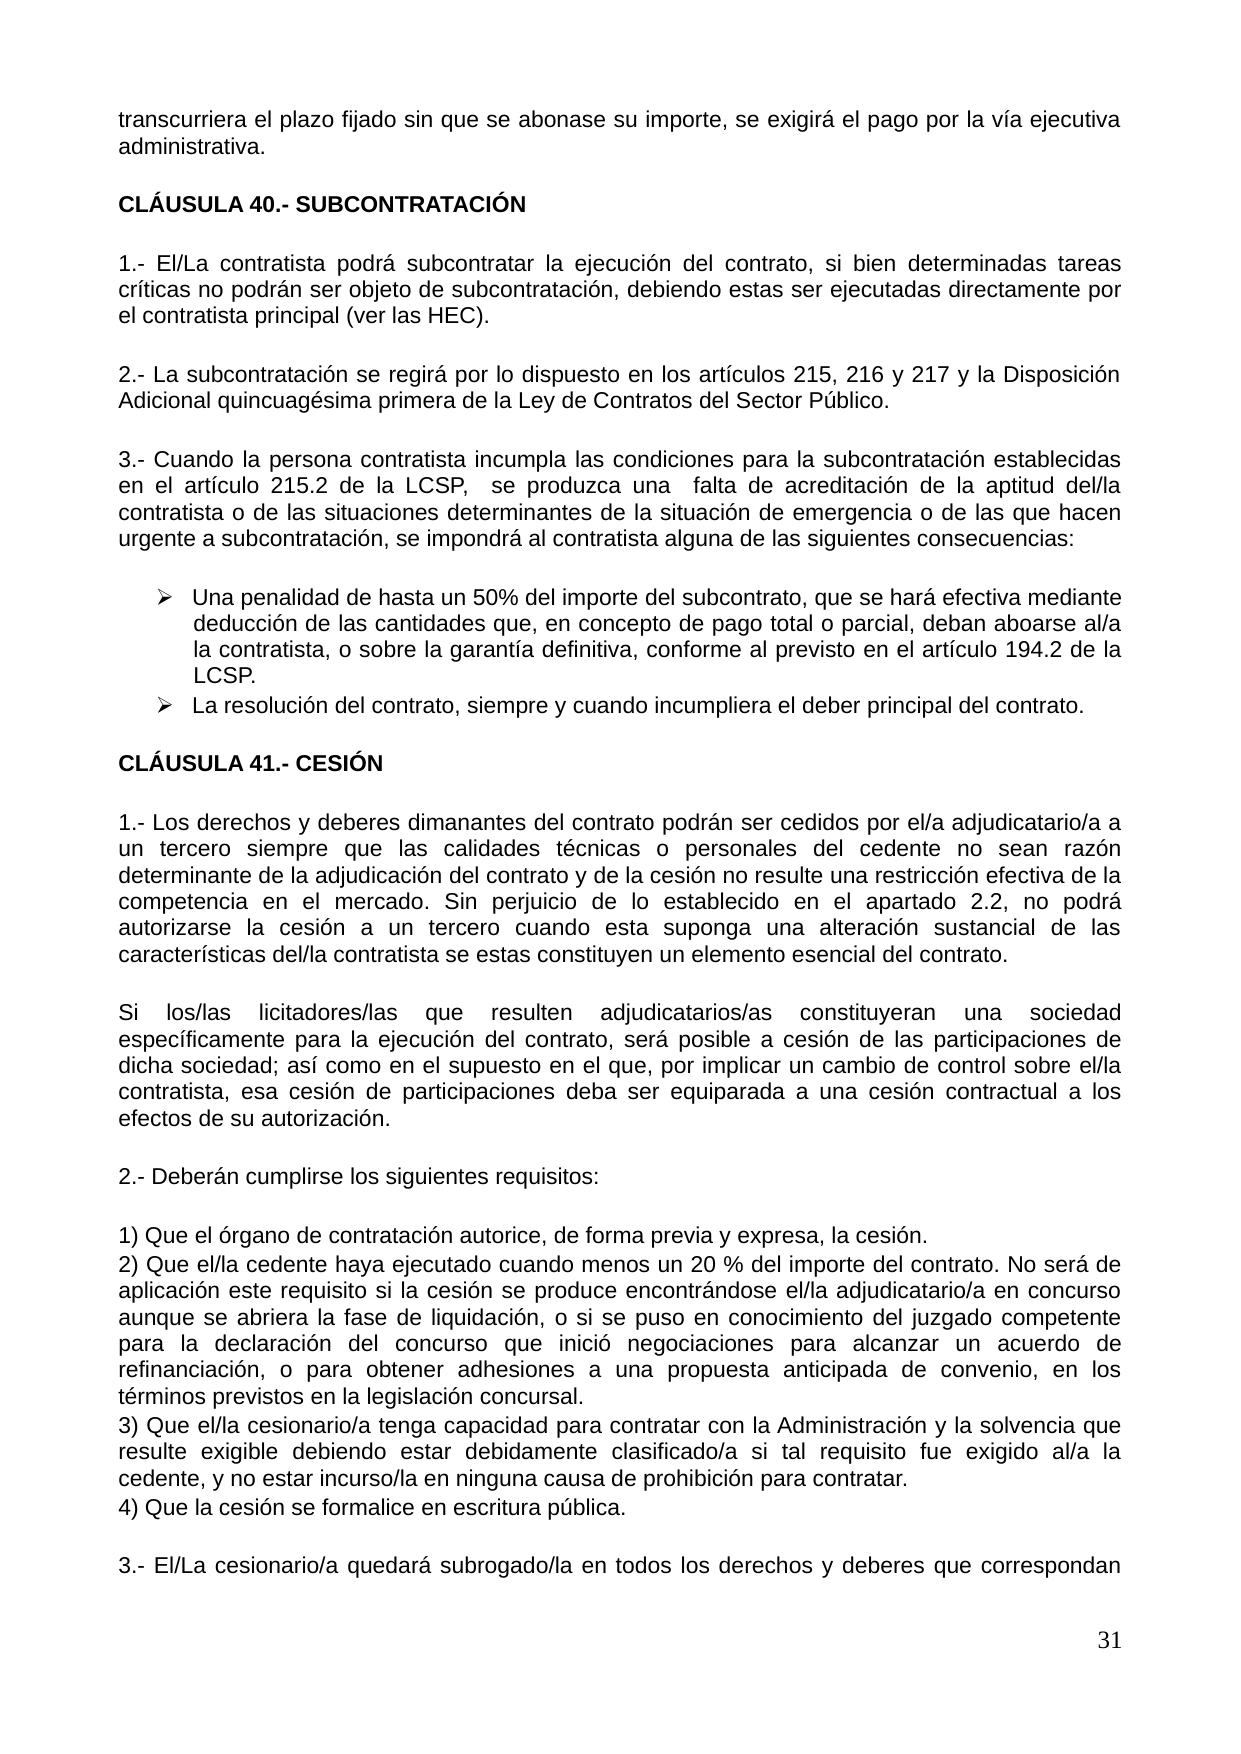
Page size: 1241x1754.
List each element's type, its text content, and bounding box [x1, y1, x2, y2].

text 1.- Los derechos y deberes dimanantes del contrato podrán ser cedidos por el/a adjudicatario/a a un tercero siempre que las calidades técnicas o personales del cedente no sean razón determinante de la adjudicación del contrato y de la cesión no resulte una restricción efectiva de la competencia en el mercado. Sin perjuicio de lo establecido en el apartado 2.2, no podrá autorizarse la cesión a un tercero cuando esta suponga una alteración sustancial de las características del/la contratista se estas constituyen un elemento esencial del contrato. [118, 809, 1122, 967]
text 1) Que el órgano de contratación autorice, de forma previa y expresa, la cesión. [118, 1222, 1122, 1248]
text 3.- El/La cesionario/a quedará subrogado/la en todos los derechos y deberes que correspondan [118, 1552, 1122, 1579]
text 3.- Cuando la persona contratista incumpla las condiciones para la subcontratación establecidas en el artículo 215.2 de la LCSP, se produzca una falta de acreditación de la aptitud del/la contratista o de las situaciones determinantes de la situación de emergencia o de las que hacen urgente a subcontratación, se impondrá al contratista alguna de las siguientes consecuencias: [118, 446, 1122, 551]
text 2.- Deberán cumplirse los siguientes requisitos: [118, 1163, 1122, 1189]
text CLÁUSULA 41.- CESIÓN [118, 750, 1122, 777]
list La resolución del contrato, siempre y cuando incumpliera el deber principal del contrato. [156, 692, 1122, 718]
text CLÁUSULA 40.- SUBCONTRATACIÓN [118, 191, 1122, 217]
list Una penalidad de hasta un 50% del importe del subcontrato, que se hará efectiva mediante deducción de las cantidades que, en concepto de pago total o parcial, deban aboarse al/a la contratista, o sobre la garantía definitiva, conforme al previsto en el artículo 194.2 de la LCSP. [156, 583, 1122, 689]
text 3) Que el/la cesionario/a tenga capacidad para contratar con la Administración y la solvencia que resulte exigible debiendo estar debidamente clasificado/a si tal requisito fue exigido al/a la cedente, y no estar incurso/la en ninguna causa de prohibición para contratar. [118, 1412, 1122, 1491]
text transcurriera el plazo fijado sin que se abonase su importe, se exigirá el pago por la vía ejecutiva administrativa. [118, 106, 1122, 159]
text 4) Que la cesión se formalice en escritura pública. [118, 1494, 1122, 1520]
text 2) Que el/la cedente haya ejecutado cuando menos un 20 % del importe del contrato. No será de aplicación este requisito si la cesión se produce encontrándose el/la adjudicatario/a en concurso aunque se abriera la fase de liquidación, o si se puso en conocimiento del juzgado competente para la declaración del concurso que inició negociaciones para alcanzar un acuerdo de refinanciación, o para obtener adhesiones a una propuesta anticipada de convenio, en los términos previstos en la legislación concursal. [118, 1251, 1122, 1409]
text 2.- La subcontratación se regirá por lo dispuesto en los artículos 215, 216 y 217 y la Disposición Adicional quincuagésima primera de la Ley de Contratos del Sector Público. [118, 361, 1122, 414]
text 1.- El/La contratista podrá subcontratar la ejecución del contrato, si bien determinadas tareas críticas no podrán ser objeto de subcontratación, debiendo estas ser ejecutadas directamente por el contratista principal (ver las HEC). [118, 250, 1122, 329]
text Si los/las licitadores/las que resulten adjudicatarios/as constituyeran una sociedad específicamente para la ejecución del contrato, será posible a cesión de las participaciones de dicha sociedad; así como en el supuesto en el que, por implicar un cambio de control sobre el/la contratista, esa cesión de participaciones deba ser equiparada a una cesión contractual a los efectos de su autorización. [118, 999, 1122, 1131]
